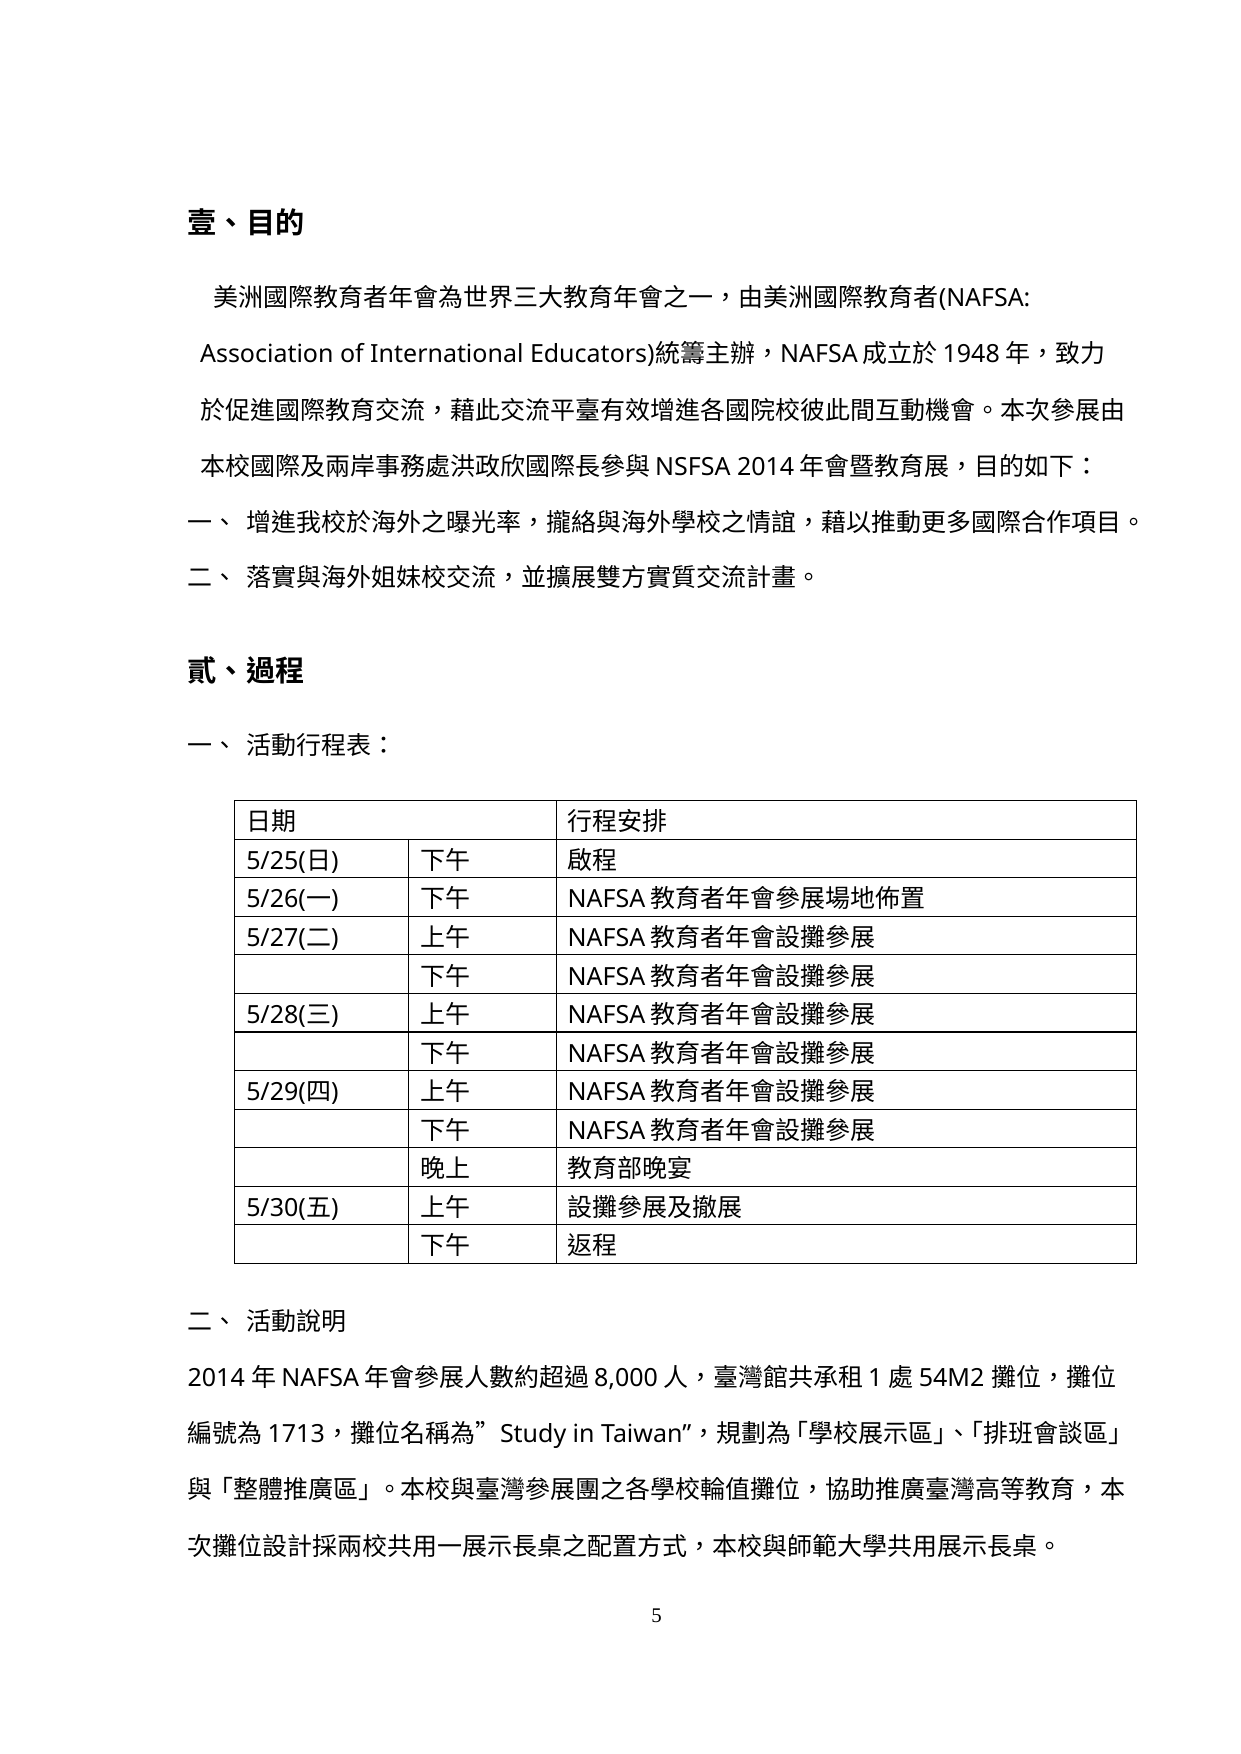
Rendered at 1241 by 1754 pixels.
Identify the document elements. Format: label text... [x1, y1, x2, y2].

text 美洲國際教育者年會為世界三大教育年會之一，由美洲國際教育者(NAFSA: Association of International Educators)統籌主辦，NAFSA成立於1948年，致力於促進國際教育交流，藉此交流平臺有效增進各國院校彼此間互動機會。本次參展由本校國際及兩岸事務處洪政欣國際長參與NSFSA 2014年會暨教育展，目的如下： [187, 277, 1125, 483]
table_cell 5/27(二) [235, 917, 408, 954]
table_header 日期 [235, 801, 556, 839]
table_cell NAFSA教育者年會設攤參展 [557, 955, 1136, 993]
table_cell 5/25(日) [235, 840, 408, 877]
table_cell 晚上 [409, 1148, 556, 1186]
text 2014 年NAFSA年會參展人數約超過8,000人，臺灣館共承租1 處54M2 攤位，攤位編號為1713，攤位名稱為”Study in Taiwan”，規劃為「學校展示區」、「排班會談區」與「整體推廣區」。本校與臺灣參展團之各學校輪值攤位，協助推廣臺灣高等教育，本次攤位設計採兩校共用一展示長桌之配置方式，本校與師範大學共用展示長桌。 [187, 1357, 1125, 1563]
table_cell NAFSA教育者年會設攤參展 [557, 917, 1136, 954]
table_cell NAFSA教育者年會參展場地佈置 [557, 878, 1136, 916]
table_cell [235, 1225, 408, 1263]
table_cell NAFSA教育者年會設攤參展 [557, 1071, 1136, 1108]
table_cell NAFSA教育者年會設攤參展 [557, 1033, 1136, 1070]
subtitle 貳、過程 [187, 631, 1125, 706]
list 活動說明 [187, 1301, 1125, 1339]
table_cell 5/29(四) [235, 1071, 408, 1108]
table_cell 上午 [409, 917, 556, 954]
table_cell [235, 1110, 408, 1147]
table_cell 5/28(三) [235, 994, 408, 1031]
table_cell 下午 [409, 1110, 556, 1147]
table_header 行程安排 [557, 801, 1136, 839]
table_cell [235, 955, 408, 993]
table_cell 上午 [409, 1187, 556, 1224]
table_cell 返程 [557, 1225, 1136, 1263]
table_cell 下午 [409, 1225, 556, 1263]
list 增進我校於海外之曝光率，攏絡與海外學校之情誼，藉以推動更多國際合作項目。 [187, 501, 1125, 539]
table_cell NAFSA教育者年會設攤參展 [557, 994, 1136, 1031]
table_cell 啟程 [557, 840, 1136, 877]
table_cell 下午 [409, 1033, 556, 1070]
table_cell 下午 [409, 955, 556, 993]
table_cell 下午 [409, 840, 556, 877]
table_cell 5/26(一) [235, 878, 408, 916]
list 活動行程表： [187, 725, 1125, 763]
table_cell 下午 [409, 878, 556, 916]
table_cell [235, 1033, 408, 1070]
table_cell 教育部晚宴 [557, 1148, 1136, 1186]
table_cell [235, 1148, 408, 1186]
subtitle 壹、目的 [187, 183, 1125, 258]
table_cell 上午 [409, 994, 556, 1031]
table_cell NAFSA教育者年會設攤參展 [557, 1110, 1136, 1147]
table_cell 5/30(五) [235, 1187, 408, 1224]
table_cell 上午 [409, 1071, 556, 1108]
list 落實與海外姐妹校交流，並擴展雙方實質交流計畫。 [187, 557, 1125, 594]
table_cell 設攤參展及撤展 [557, 1187, 1136, 1224]
